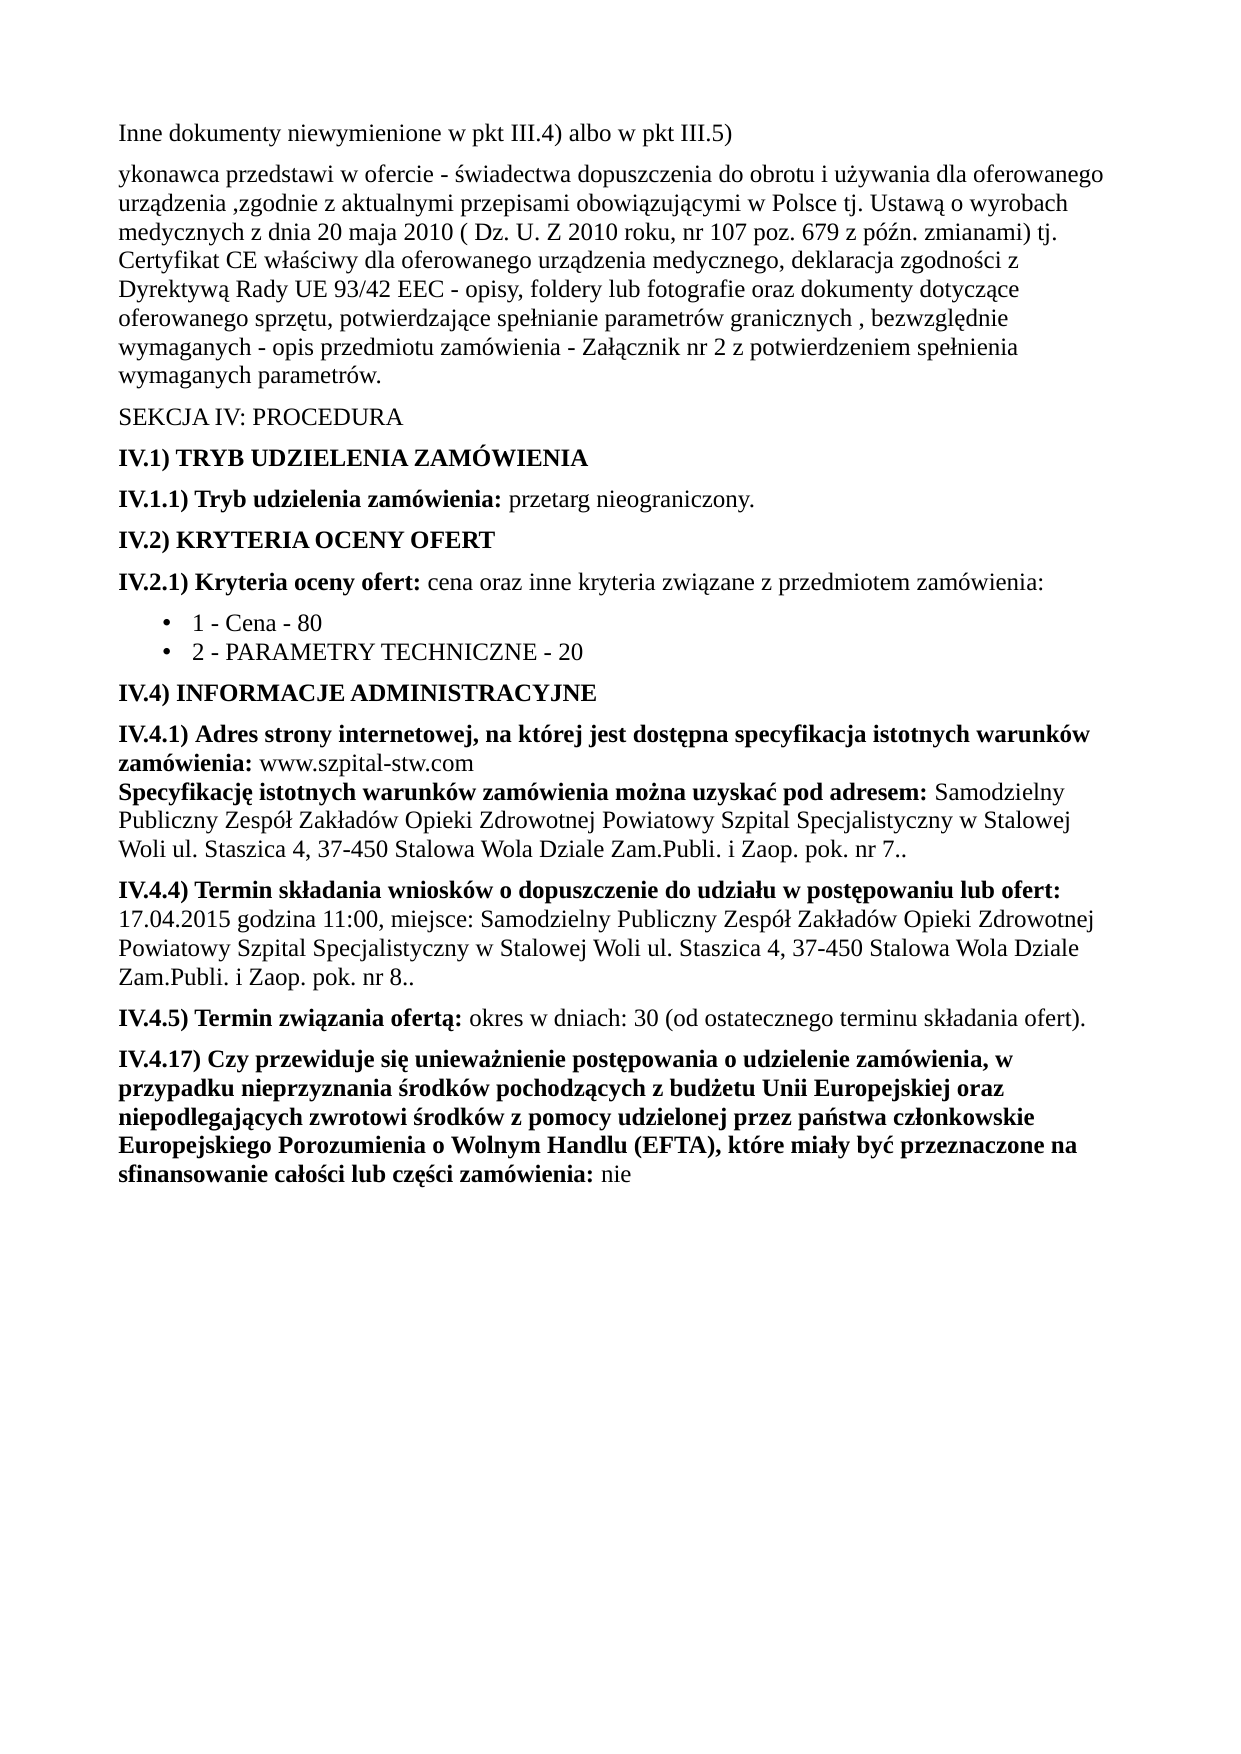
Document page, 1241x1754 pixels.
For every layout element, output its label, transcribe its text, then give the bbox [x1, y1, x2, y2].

text IV.4.4) Termin składania wniosków o dopuszczenie do udziału w postępowaniu lub ofert: 17.04.2015 godzina 11:00, miejsce: Samodzielny Publiczny Zespół Zakładów Opieki Zdrowotnej Powiatowy Szpital Specjalistyczny w Stalowej Woli ul. Staszica 4, 37-450 Stalowa Wola Dziale Zam.Publi. i Zaop. pok. nr 8.. [118, 876, 1122, 991]
text IV.1) TRYB UDZIELENIA ZAMÓWIENIA [118, 443, 1122, 472]
text IV.4.5) Termin związania ofertą: okres w dniach: 30 (od ostatecznego terminu składania ofert). [118, 1003, 1122, 1032]
text ykonawca przedstawi w ofercie - świadectwa dopuszczenia do obrotu i używania dla oferowanego urządzenia ,zgodnie z aktualnymi przepisami obowiązującymi w Polsce tj. Ustawą o wyrobach medycznych z dnia 20 maja 2010 ( Dz. U. Z 2010 roku, nr 107 poz. 679 z późn. zmianami) tj. Certyfikat CE właściwy dla oferowanego urządzenia medycznego, deklaracja zgodności z Dyrektywą Rady UE 93/42 EEC - opisy, foldery lub fotografie oraz dokumenty dotyczące oferowanego sprzętu, potwierdzające spełnianie parametrów granicznych , bezwzględnie wymaganych - opis przedmiotu zamówienia - Załącznik nr 2 z potwierdzeniem spełnienia wymaganych parametrów. [118, 159, 1122, 389]
list 2 - PARAMETRY TECHNICZNE - 20 [162, 637, 1122, 666]
text IV.4) INFORMACJE ADMINISTRACYJNE [118, 678, 1122, 707]
text IV.4.1) Adres strony internetowej, na której jest dostępna specyfikacja istotnych warunków zamówienia: www.szpital-stw.com Specyfikację istotnych warunków zamówienia można uzyskać pod adresem: Samodzielny Publiczny Zespół Zakładów Opieki Zdrowotnej Powiatowy Szpital Specjalistyczny w Stalowej Woli ul. Staszica 4, 37-450 Stalowa Wola Dziale Zam.Publi. i Zaop. pok. nr 7.. [118, 719, 1122, 863]
text IV.2.1) Kryteria oceny ofert: cena oraz inne kryteria związane z przedmiotem zamówienia: [118, 567, 1122, 596]
text IV.1.1) Tryb udzielenia zamówienia: przetarg nieograniczony. [118, 484, 1122, 513]
text SEKCJA IV: PROCEDURA [118, 402, 1122, 431]
list 1 - Cena - 80 [162, 608, 1122, 637]
text IV.2) KRYTERIA OCENY OFERT [118, 526, 1122, 554]
text Inne dokumenty niewymienione w pkt III.4) albo w pkt III.5) [118, 118, 1122, 147]
text IV.4.17) Czy przewiduje się unieważnienie postępowania o udzielenie zamówienia, w przypadku nieprzyznania środków pochodzących z budżetu Unii Europejskiej oraz niepodlegających zwrotowi środków z pomocy udzielonej przez państwa członkowskie Europejskiego Porozumienia o Wolnym Handlu (EFTA), które miały być przeznaczone na sfinansowanie całości lub części zamówienia: nie [118, 1044, 1122, 1188]
